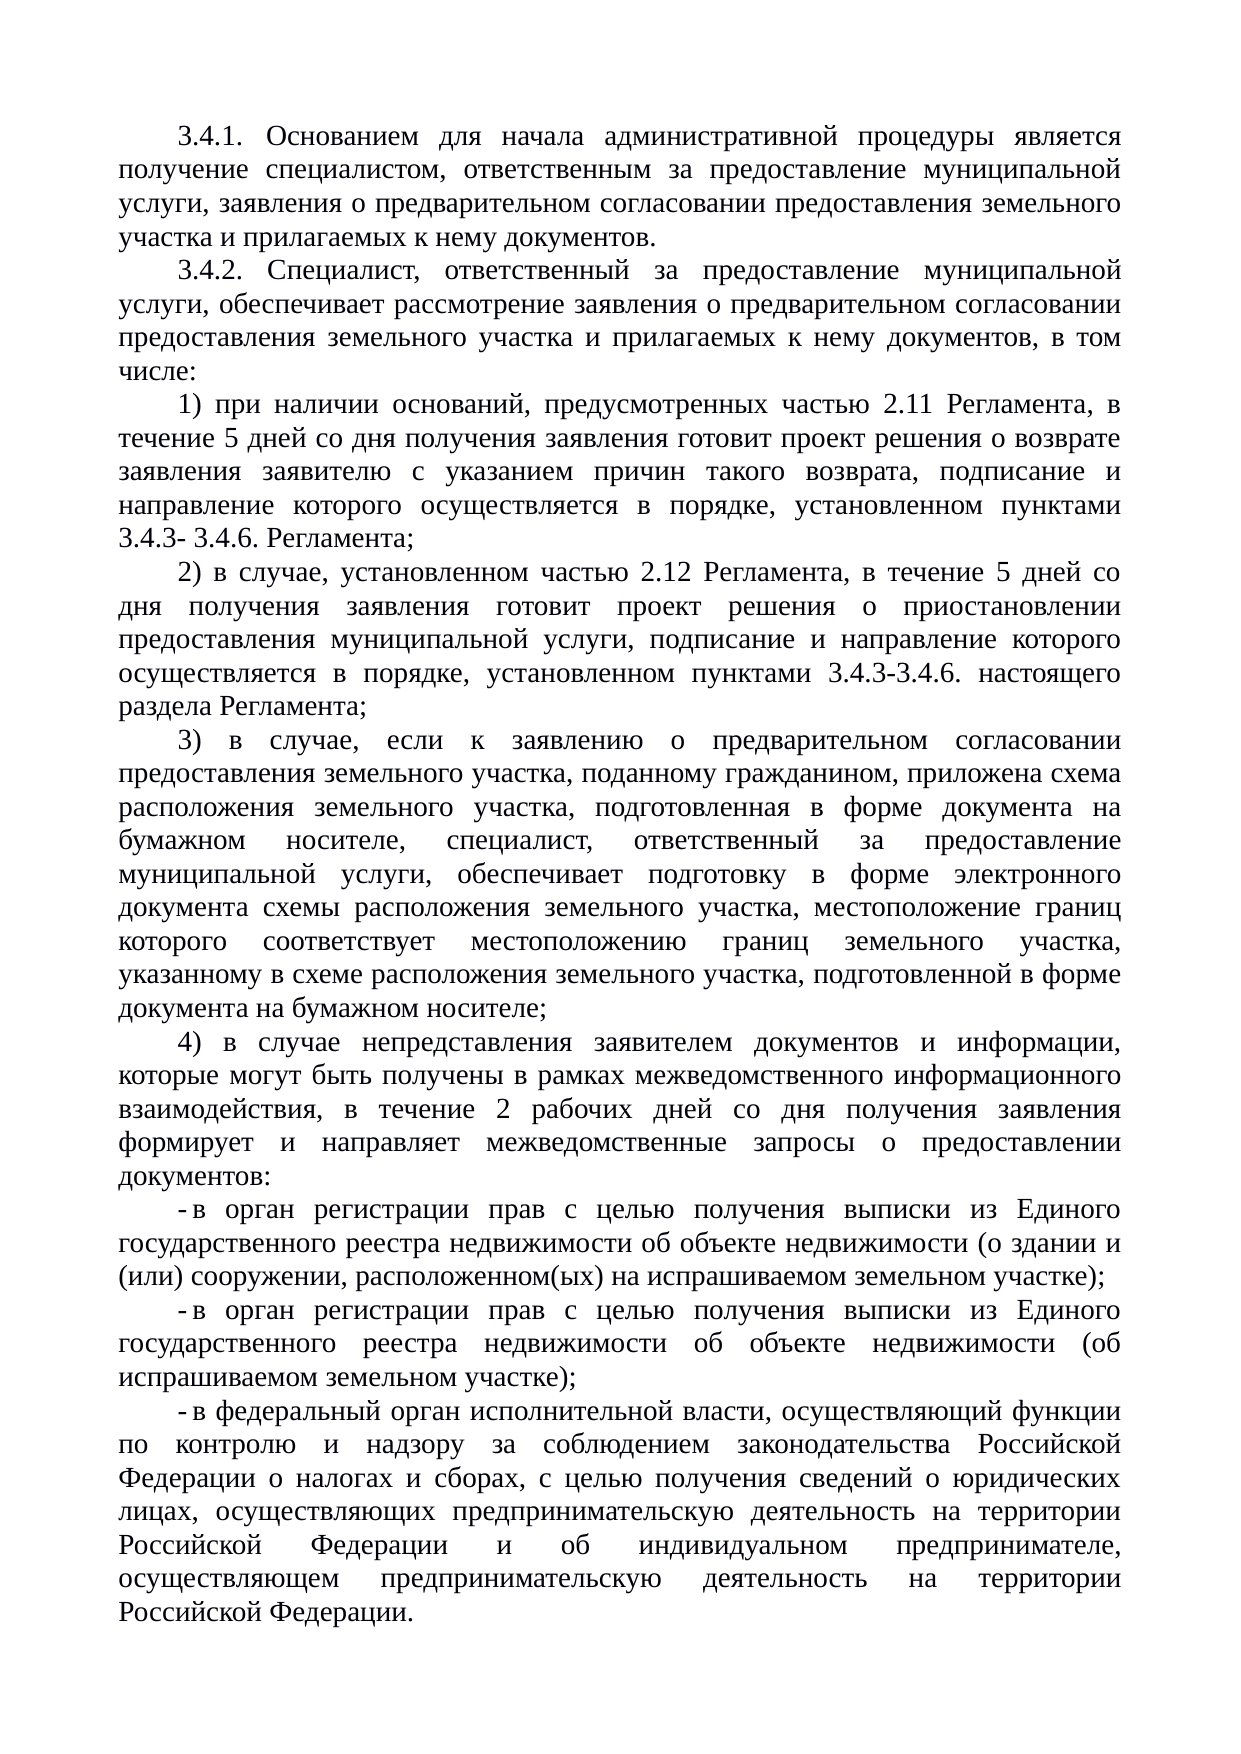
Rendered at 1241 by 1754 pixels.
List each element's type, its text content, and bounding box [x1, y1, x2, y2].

text 3) в случае, если к заявлению о предварительном согласовании предоставления земельного участка, поданному гражданином, приложена схема расположения земельного участка, подготовленная в форме документа на бумажном носителе, специалист, ответственный за предоставление муниципальной услуги, обеспечивает подготовку в форме электронного документа схемы расположения земельного участка, местоположение границ которого соответствует местоположению границ земельного участка, указанному в схеме расположения земельного участка, подготовленной в форме документа на бумажном носителе; [118, 722, 1122, 1024]
text 3.4.2. Специалист, ответственный за предоставление муниципальной услуги, обеспечивает рассмотрение заявления о предварительном согласовании предоставления земельного участка и прилагаемых к нему документов, в том числе: [118, 252, 1122, 386]
text 2) в случае, установленном частью 2.12 Регламента, в течение 5 дней со дня получения заявления готовит проект решения о приостановлении предоставления муниципальной услуги, подписание и направление которого осуществляется в порядке, установленном пунктами 3.4.3-3.4.6. настоящего раздела Регламента; [118, 554, 1122, 722]
text - в федеральный орган исполнительной власти, осуществляющий функции по контролю и надзору за соблюдением законодательства Российской Федерации о налогах и сборах, с целью получения сведений о юридических лицах, осуществляющих предпринимательскую деятельность на территории Российской Федерации и об индивидуальном предпринимателе, осуществляющем предпринимательскую деятельность на территории Российской Федерации. [118, 1393, 1122, 1627]
text 4) в случае непредставления заявителем документов и информации, которые могут быть получены в рамках межведомственного информационного взаимодействия, в течение 2 рабочих дней со дня получения заявления формирует и направляет межведомственные запросы о предоставлении документов: [118, 1024, 1122, 1191]
text - в орган регистрации прав с целью получения выписки из Единого государственного реестра недвижимости об объекте недвижимости (об испрашиваемом земельном участке); [118, 1292, 1122, 1393]
text - в орган регистрации прав с целью получения выписки из Единого государственного реестра недвижимости об объекте недвижимости (о здании и (или) сооружении, расположенном(ых) на испрашиваемом земельном участке); [118, 1191, 1122, 1292]
text 3.4.1. Основанием для начала административной процедуры является получение специалистом, ответственным за предоставление муниципальной услуги, заявления о предварительном согласовании предоставления земельного участка и прилагаемых к нему документов. [118, 118, 1122, 252]
text 1) при наличии оснований, предусмотренных частью 2.11 Регламента, в течение 5 дней со дня получения заявления готовит проект решения о возврате заявления заявителю с указанием причин такого возврата, подписание и направление которого осуществляется в порядке, установленном пунктами 3.4.3- 3.4.6. Регламента; [118, 386, 1122, 554]
